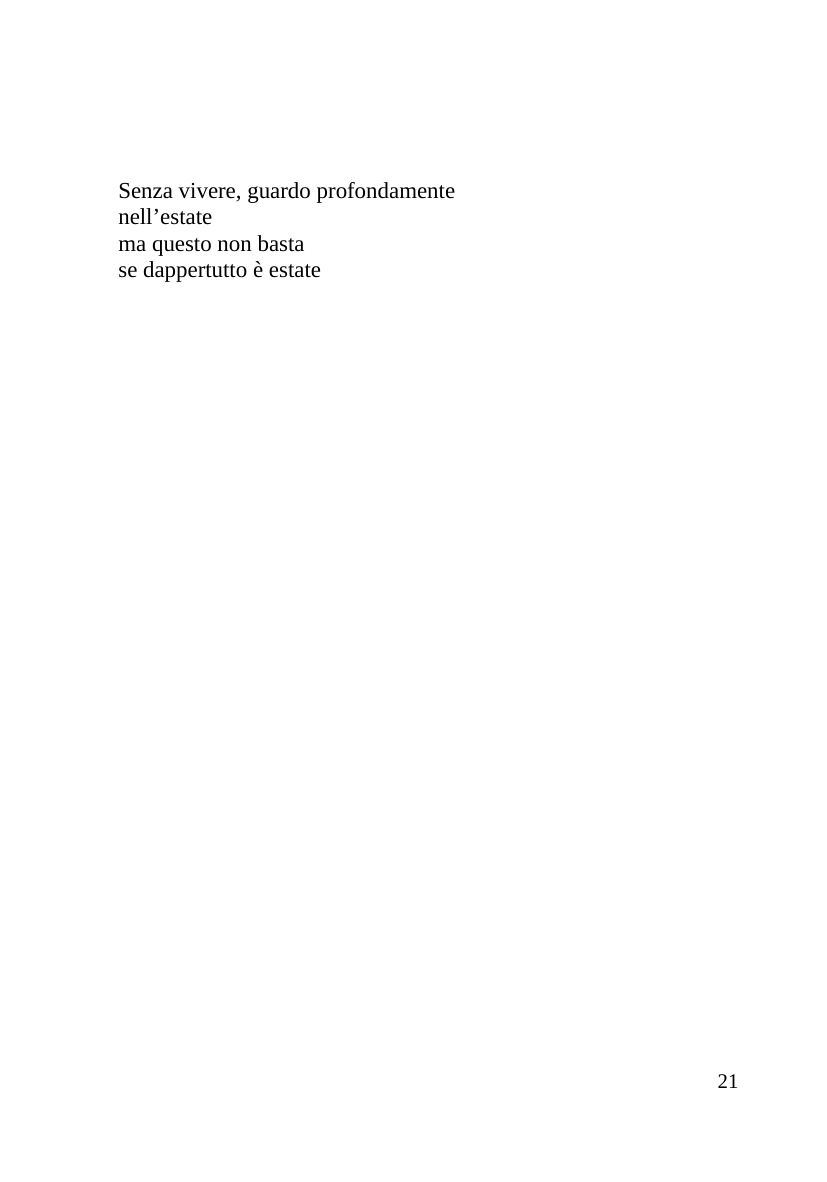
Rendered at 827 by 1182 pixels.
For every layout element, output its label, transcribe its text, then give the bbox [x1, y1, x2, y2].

text ma questo non basta [118, 230, 738, 256]
text se dappertutto è estate [118, 256, 738, 282]
text Senza vivere, guardo profondamente [118, 177, 738, 203]
text nell’estate [118, 203, 738, 230]
